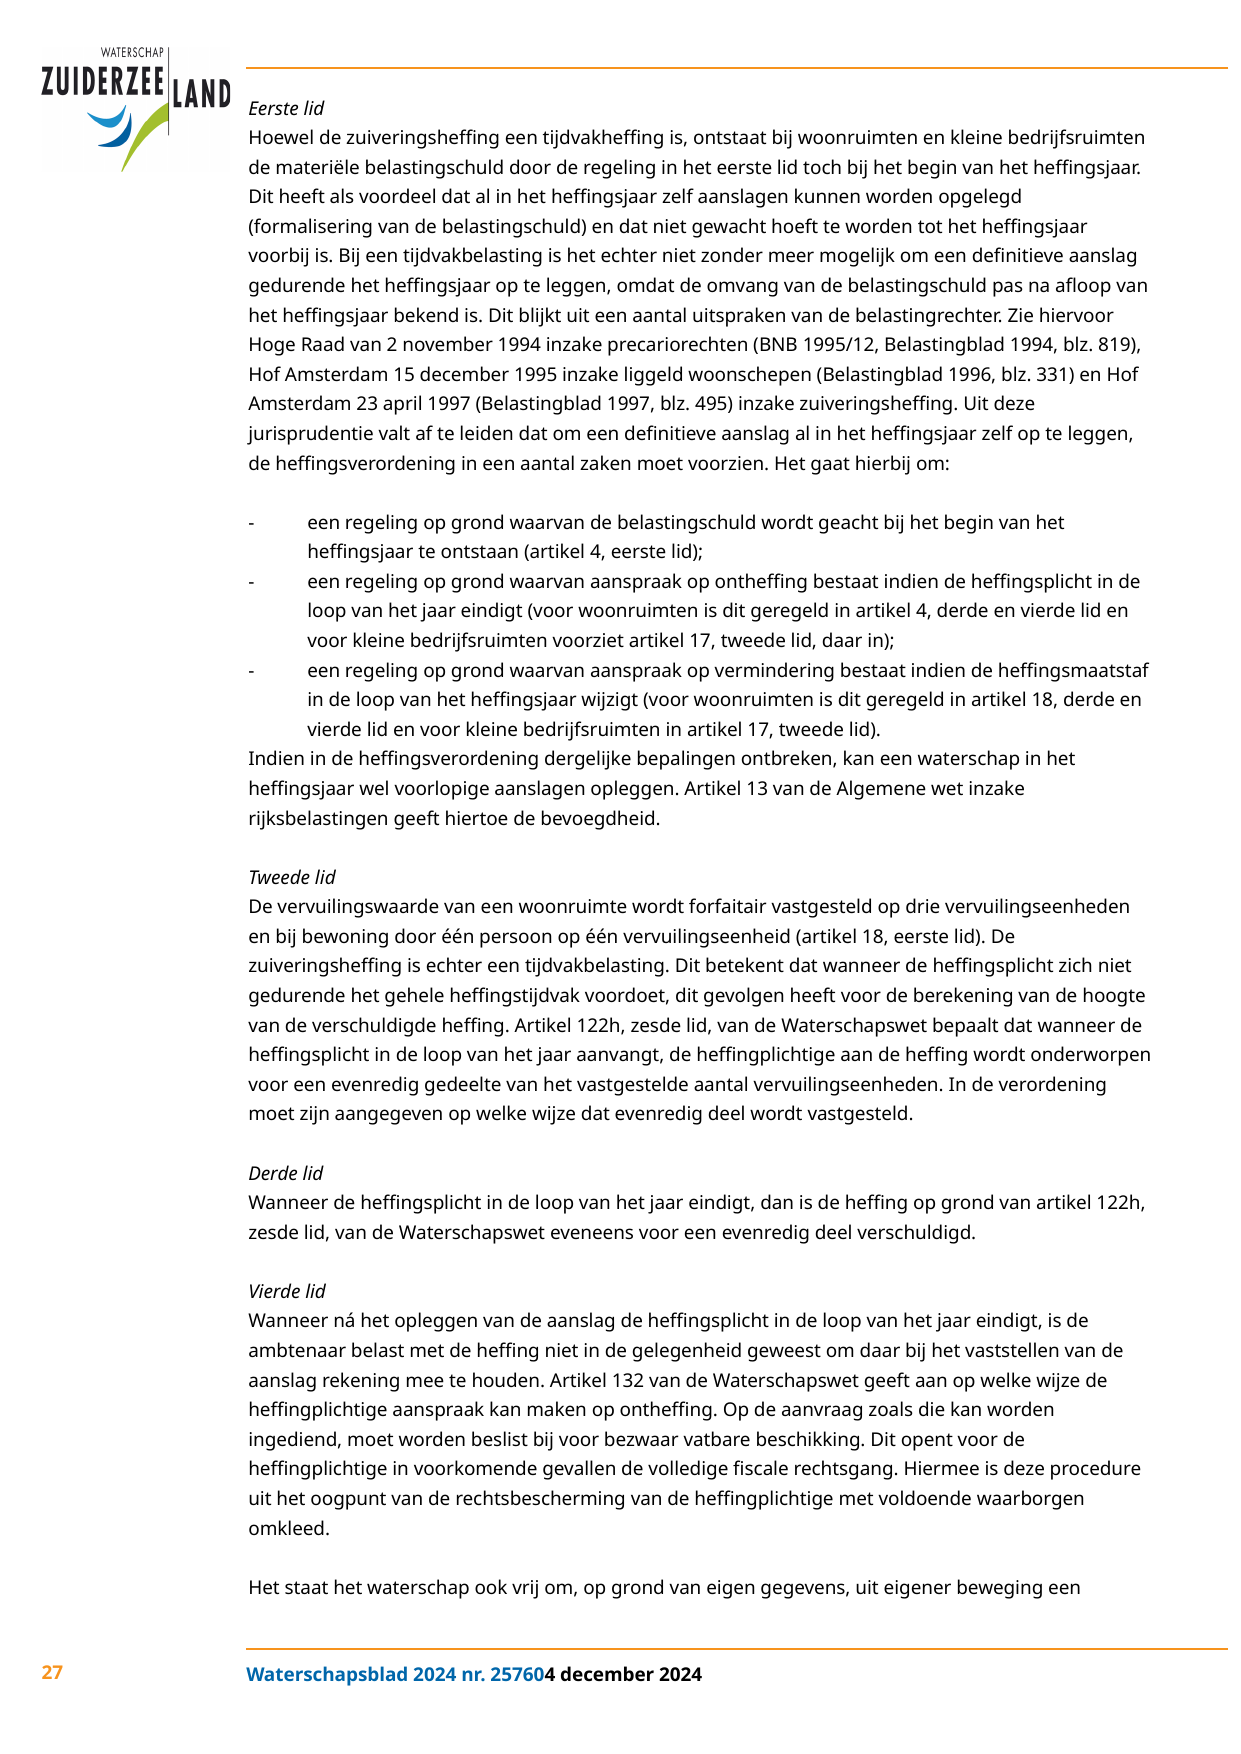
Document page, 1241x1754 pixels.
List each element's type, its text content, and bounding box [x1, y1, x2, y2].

text Wanneer de heffingsplicht in de loop van het jaar eindigt, dan is de heffing op grond van artikel 122h, zesde lid, van de Waterschapswet eveneens voor een evenredig deel verschuldigd. [248, 1189, 1152, 1245]
text Eerste lid [248, 95, 1152, 121]
list een regeling op grond waarvan aanspraak op ontheffing bestaat indien de heffingsplicht in de loop van het jaar eindigt (voor woonruimten is dit geregeld in artikel 4, derde en vierde lid en voor kleine bedrijfsruimten voorziet artikel 17, tweede lid, daar in); [248, 568, 1152, 653]
text Wanneer ná het opleggen van de aanslag de heffingsplicht in de loop van het jaar eindigt, is de ambtenaar belast met de heffing niet in de gelegenheid geweest om daar bij het vaststellen van de aanslag rekening mee te houden. Artikel 132 van de Waterschapswet geeft aan op welke wijze de heffingplichtige aanspraak kan maken op ontheffing. Op de aanvraag zoals die kan worden ingediend, moet worden beslist bij voor bezwaar vatbare beschikking. Dit opent voor de heffingplichtige in voorkomende gevallen de volledige fiscale rechtsgang. Hiermee is deze procedure uit het oogpunt van de rechtsbescherming van de heffingplichtige met voldoende waarborgen omkleed. [248, 1308, 1152, 1541]
list een regeling op grond waarvan aanspraak op vermindering bestaat indien de heffingsmaatstaf in de loop van het heffingsjaar wijzigt (voor woonruimten is dit geregeld in artikel 18, derde en vierde lid en voor kleine bedrijfsruimten in artikel 17, tweede lid). [248, 657, 1152, 742]
picture [41, 47, 231, 172]
text De vervuilingswaarde van een woonruimte wordt forfaitair vastgesteld op drie vervuilingseenheden en bij bewoning door één persoon op één vervuilingseenheid (artikel 18, eerste lid). De zuiveringsheffing is echter een tijdvakbelasting. Dit betekent dat wanneer de heffingsplicht zich niet gedurende het gehele heffingstijdvak voordoet, dit gevolgen heeft voor de berekening van de hoogte van de verschuldigde heffing. Artikel 122h, zesde lid, van de Waterschapswet bepaalt dat wanneer de heffingsplicht in de loop van het jaar aanvangt, de heffingplichtige aan de heffing wordt onderworpen voor een evenredig gedeelte van het vastgestelde aantal vervuilingseenheden. In de verordening moet zijn aangegeven op welke wijze dat evenredig deel wordt vastgesteld. [248, 893, 1152, 1126]
text Tweede lid [248, 864, 1152, 890]
text Vierde lid [248, 1278, 1152, 1304]
list een regeling op grond waarvan de belastingschuld wordt geacht bij het begin van het heffingsjaar te ontstaan (artikel 4, eerste lid); [248, 509, 1152, 564]
text Het staat het waterschap ook vrij om, op grond van eigen gegevens, uit eigener beweging een [248, 1574, 1152, 1600]
text Derde lid [248, 1160, 1152, 1186]
text Hoewel de zuiveringsheffing een tijdvakheffing is, ontstaat bij woonruimten en kleine bedrijfsruimten de materiële belastingschuld door de regeling in het eerste lid toch bij het begin van het heffingsjaar. Dit heeft als voordeel dat al in het heffingsjaar zelf aanslagen kunnen worden opgelegd (formalisering van de belastingschuld) en dat niet gewacht hoeft te worden tot het heffingsjaar voorbij is. Bij een tijdvakbelasting is het echter niet zonder meer mogelijk om een definitieve aanslag gedurende het heffingsjaar op te leggen, omdat de omvang van de belastingschuld pas na afloop van het heffingsjaar bekend is. Dit blijkt uit een aantal uitspraken van de belastingrechter. Zie hiervoor Hoge Raad van 2 november 1994 inzake precariorechten (BNB 1995/12, Belastingblad 1994, blz. 819), Hof Amsterdam 15 december 1995 inzake liggeld woonschepen (Belastingblad 1996, blz. 331) en Hof Amsterdam 23 april 1997 (Belastingblad 1997, blz. 495) inzake zuiveringsheffing. Uit deze jurisprudentie valt af te leiden dat om een definitieve aanslag al in het heffingsjaar zelf op te leggen, de heffingsverordening in een aantal zaken moet voorzien. Het gaat hierbij om: [248, 124, 1152, 476]
text Indien in de heffingsverordening dergelijke bepalingen ontbreken, kan een waterschap in het heffingsjaar wel voorlopige aanslagen opleggen. Artikel 13 van de Algemene wet inzake rijksbelastingen geeft hiertoe de bevoegdheid. [248, 746, 1152, 831]
